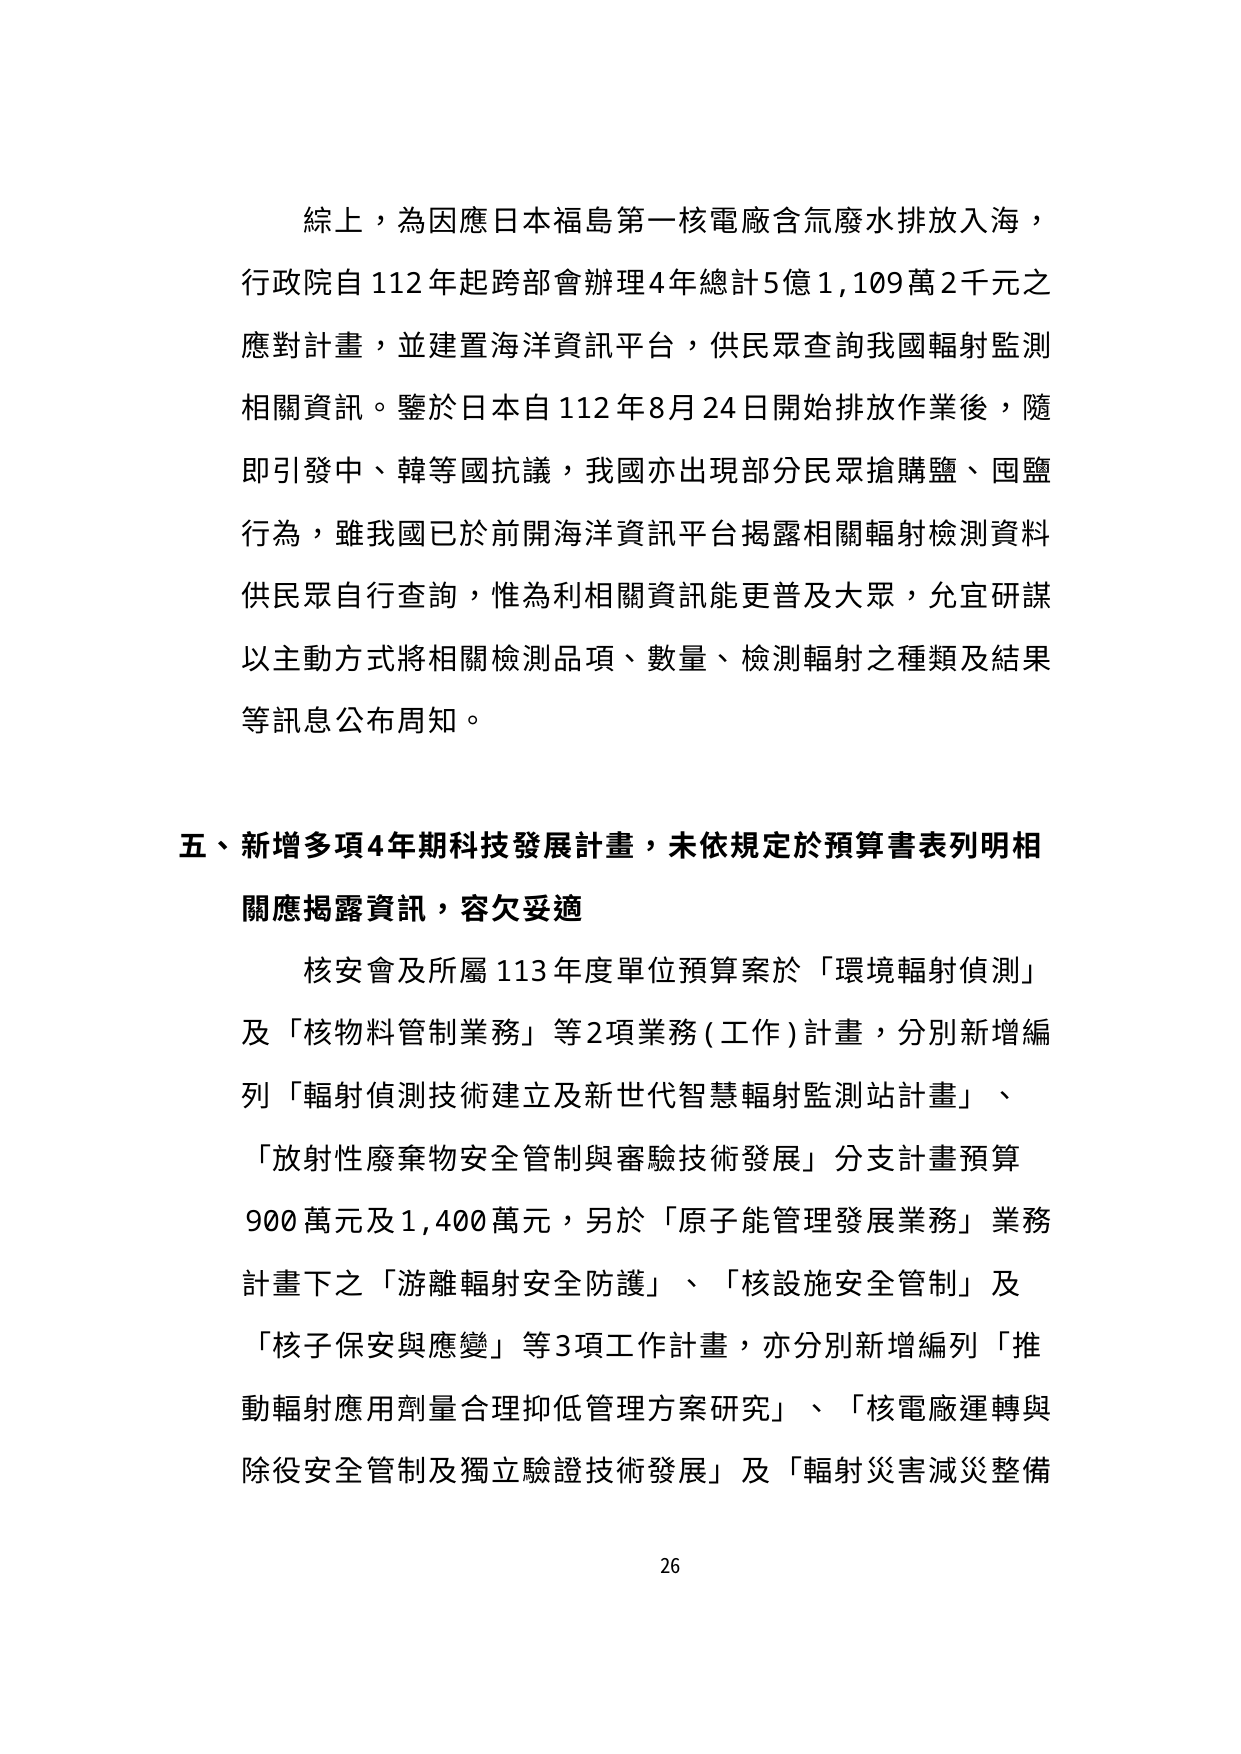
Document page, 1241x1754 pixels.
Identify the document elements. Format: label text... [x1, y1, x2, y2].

text 核安會及所屬113年度單位預算案於「環境輻射偵測」及「核物料管制業務」等2項業務(工作)計畫，分別新增編列「輻射偵測技術建立及新世代智慧輻射監測站計畫」、「放射性廢棄物安全管制與審驗技術發展」分支計畫預算900萬元及1,400萬元，另於「原子能管理發展業務」業務計畫下之「游離輻射安全防護」、「核設施安全管制」及「核子保安與應變」等3項工作計畫，亦分別新增編列「推動輻射應用劑量合理抑低管理方案研究」、「核電廠運轉與除役安全管制及獨立驗證技術發展」及「輻射災害減災整備與緊急應變技術精進之研究」等分支計畫各1,500萬元、4,900萬元、1,200萬元。上揭5項分支計畫均屬4年期計畫，於113年度首年編列預算，卻未依規定列明相關應揭露資訊，容欠妥適。茲說明如下： [236, 927, 1063, 1490]
text 五、新增多項4年期科技發展計畫，未依規定於預算書表列明相關應揭露資訊，容欠妥適 [177, 802, 1063, 927]
text 綜上，為因應日本福島第一核電廠含氚廢水排放入海，行政院自112年起跨部會辦理4年總計5億1,109萬2千元之應對計畫，並建置海洋資訊平台，供民眾查詢我國輻射監測相關資訊。鑒於日本自112年8月24日開始排放作業後，隨即引發中、韓等國抗議，我國亦出現部分民眾搶購鹽、囤鹽行為，雖我國已於前開海洋資訊平台揭露相關輻射檢測資料供民眾自行查詢，惟為利相關資訊能更普及大眾，允宜研謀以主動方式將相關檢測品項、數量、檢測輻射之種類及結果等訊息公布周知。 [236, 177, 1063, 740]
